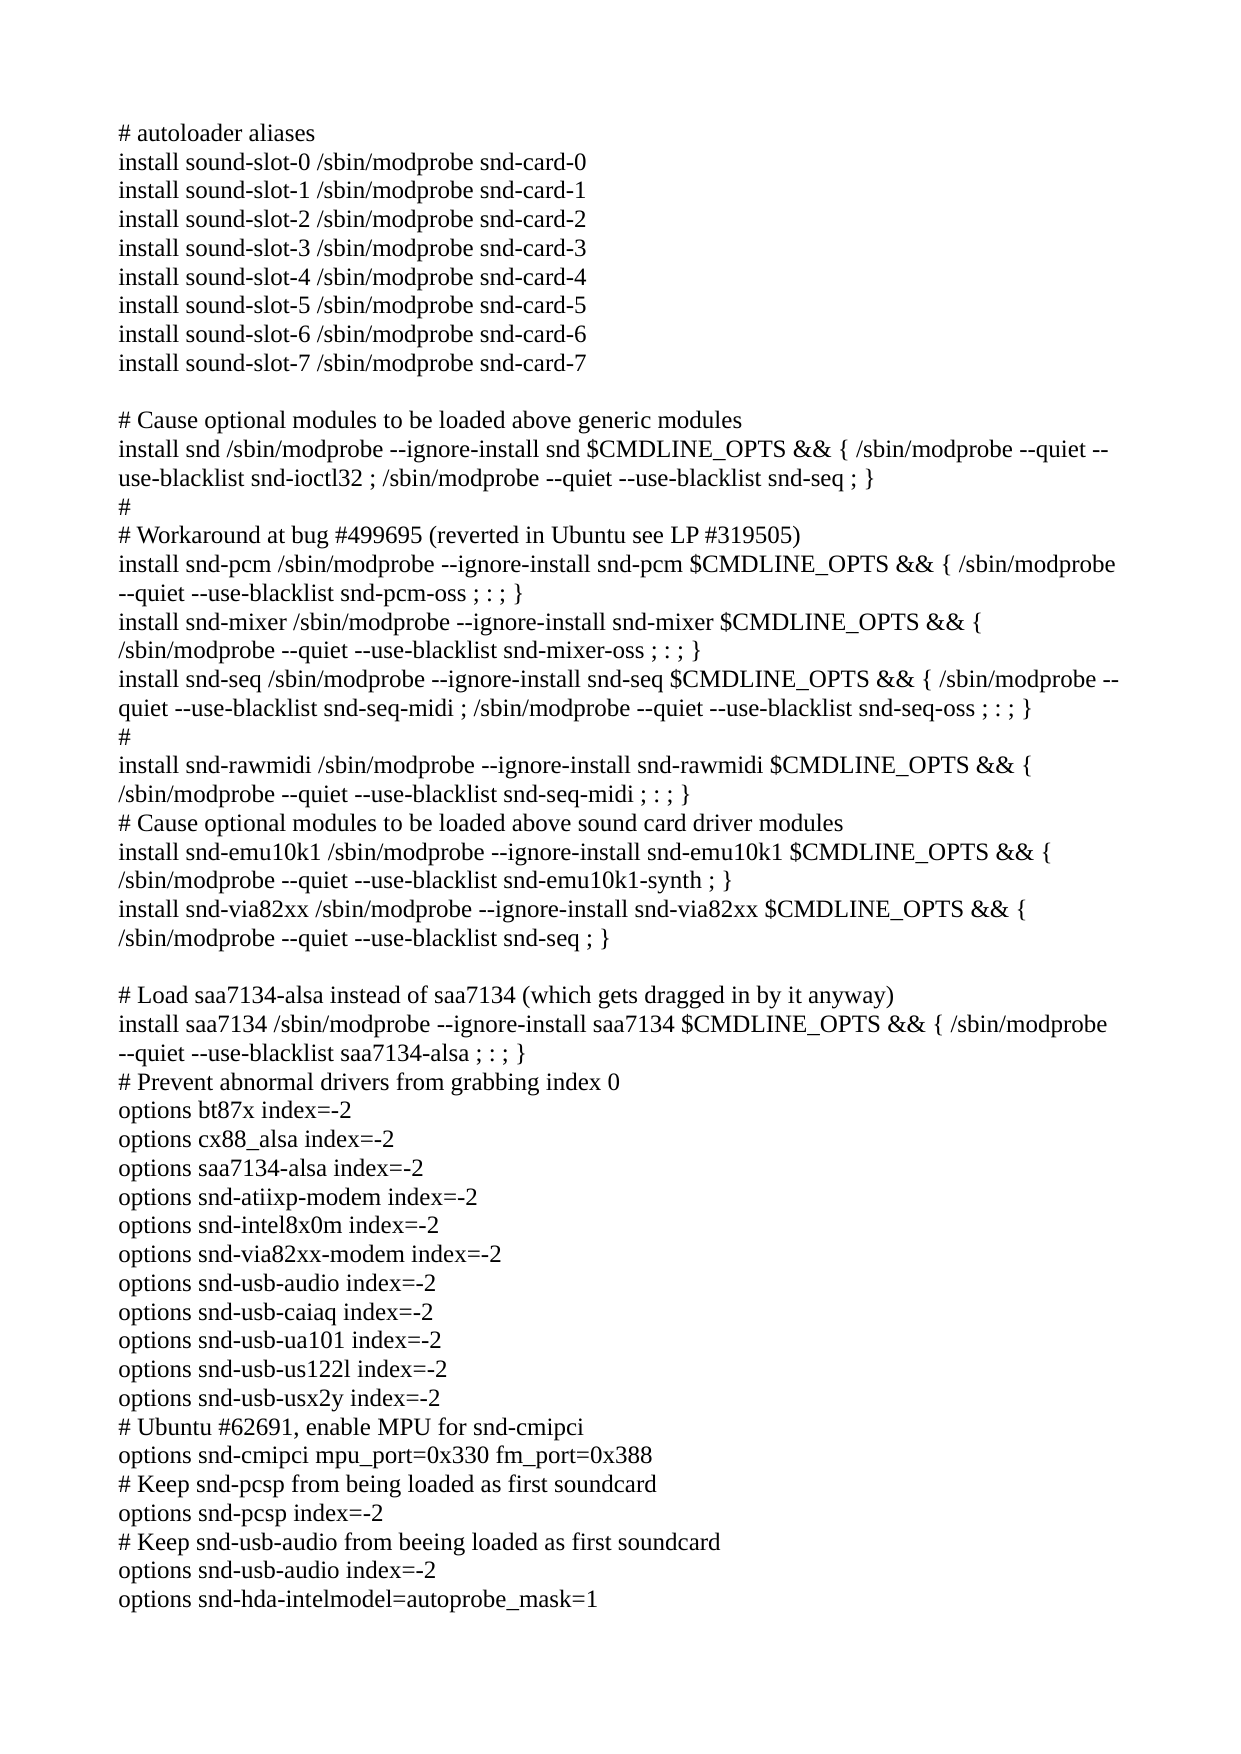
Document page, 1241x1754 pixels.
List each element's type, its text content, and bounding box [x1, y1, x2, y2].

text install snd-via82xx /sbin/modprobe --ignore-install snd-via82xx $CMDLINE_OPTS && { /sbin/modprobe --quiet --use-blacklist snd-seq ; } [118, 894, 1122, 952]
text install snd-mixer /sbin/modprobe --ignore-install snd-mixer $CMDLINE_OPTS && { /sbin/modprobe --quiet --use-blacklist snd-mixer-oss ; : ; } [118, 607, 1122, 664]
text options saa7134-alsa index=-2 [118, 1153, 1122, 1182]
text # autoloader aliases [118, 118, 1122, 147]
text install saa7134 /sbin/modprobe --ignore-install saa7134 $CMDLINE_OPTS && { /sbin/modprobe --quiet --use-blacklist saa7134-alsa ; : ; } [118, 1009, 1122, 1067]
text options snd-usb-audio index=-2 [118, 1268, 1122, 1297]
text install sound-slot-3 /sbin/modprobe snd-card-3 [118, 233, 1122, 262]
text options snd-cmipci mpu_port=0x330 fm_port=0x388 [118, 1441, 1122, 1469]
text install snd-emu10k1 /sbin/modprobe --ignore-install snd-emu10k1 $CMDLINE_OPTS && { /sbin/modprobe --quiet --use-blacklist snd-emu10k1-synth ; } [118, 837, 1122, 894]
text # Workaround at bug #499695 (reverted in Ubuntu see LP #319505) [118, 521, 1122, 549]
text install sound-slot-4 /sbin/modprobe snd-card-4 [118, 262, 1122, 291]
text options snd-usb-usx2y index=-2 [118, 1383, 1122, 1412]
text install sound-slot-2 /sbin/modprobe snd-card-2 [118, 204, 1122, 233]
text # Cause optional modules to be loaded above generic modules [118, 406, 1122, 434]
text install snd /sbin/modprobe --ignore-install snd $CMDLINE_OPTS && { /sbin/modprobe --quiet --use-blacklist snd-ioctl32 ; /sbin/modprobe --quiet --use-blacklist snd-seq ; } [118, 434, 1122, 492]
text install sound-slot-6 /sbin/modprobe snd-card-6 [118, 319, 1122, 348]
text # Ubuntu #62691, enable MPU for snd-cmipci [118, 1412, 1122, 1441]
text # Keep snd-usb-audio from beeing loaded as first soundcard [118, 1527, 1122, 1556]
text install sound-slot-7 /sbin/modprobe snd-card-7 [118, 348, 1122, 377]
text options snd-usb-audio index=-2 [118, 1556, 1122, 1584]
text options snd-intel8x0m index=-2 [118, 1211, 1122, 1239]
text options snd-hda-intelmodel=autoprobe_mask=1 [118, 1584, 1122, 1613]
text # [118, 722, 1122, 751]
text install sound-slot-0 /sbin/modprobe snd-card-0 [118, 147, 1122, 176]
text options bt87x index=-2 [118, 1096, 1122, 1124]
text # Prevent abnormal drivers from grabbing index 0 [118, 1067, 1122, 1096]
text # [118, 492, 1122, 521]
text options snd-usb-us122l index=-2 [118, 1354, 1122, 1383]
text install snd-rawmidi /sbin/modprobe --ignore-install snd-rawmidi $CMDLINE_OPTS && { /sbin/modprobe --quiet --use-blacklist snd-seq-midi ; : ; } [118, 751, 1122, 808]
text install sound-slot-5 /sbin/modprobe snd-card-5 [118, 291, 1122, 319]
text install sound-slot-1 /sbin/modprobe snd-card-1 [118, 176, 1122, 204]
text options snd-pcsp index=-2 [118, 1498, 1122, 1527]
text # Load saa7134-alsa instead of saa7134 (which gets dragged in by it anyway) [118, 981, 1122, 1009]
text install snd-pcm /sbin/modprobe --ignore-install snd-pcm $CMDLINE_OPTS && { /sbin/modprobe --quiet --use-blacklist snd-pcm-oss ; : ; } [118, 549, 1122, 607]
text install snd-seq /sbin/modprobe --ignore-install snd-seq $CMDLINE_OPTS && { /sbin/modprobe --quiet --use-blacklist snd-seq-midi ; /sbin/modprobe --quiet --use-blacklist snd-seq-oss ; : ; } [118, 664, 1122, 722]
text options snd-via82xx-modem index=-2 [118, 1239, 1122, 1268]
text # Cause optional modules to be loaded above sound card driver modules [118, 808, 1122, 837]
text options snd-atiixp-modem index=-2 [118, 1182, 1122, 1211]
text options snd-usb-caiaq index=-2 [118, 1297, 1122, 1326]
text options cx88_alsa index=-2 [118, 1124, 1122, 1153]
text # Keep snd-pcsp from being loaded as first soundcard [118, 1469, 1122, 1498]
text options snd-usb-ua101 index=-2 [118, 1326, 1122, 1354]
